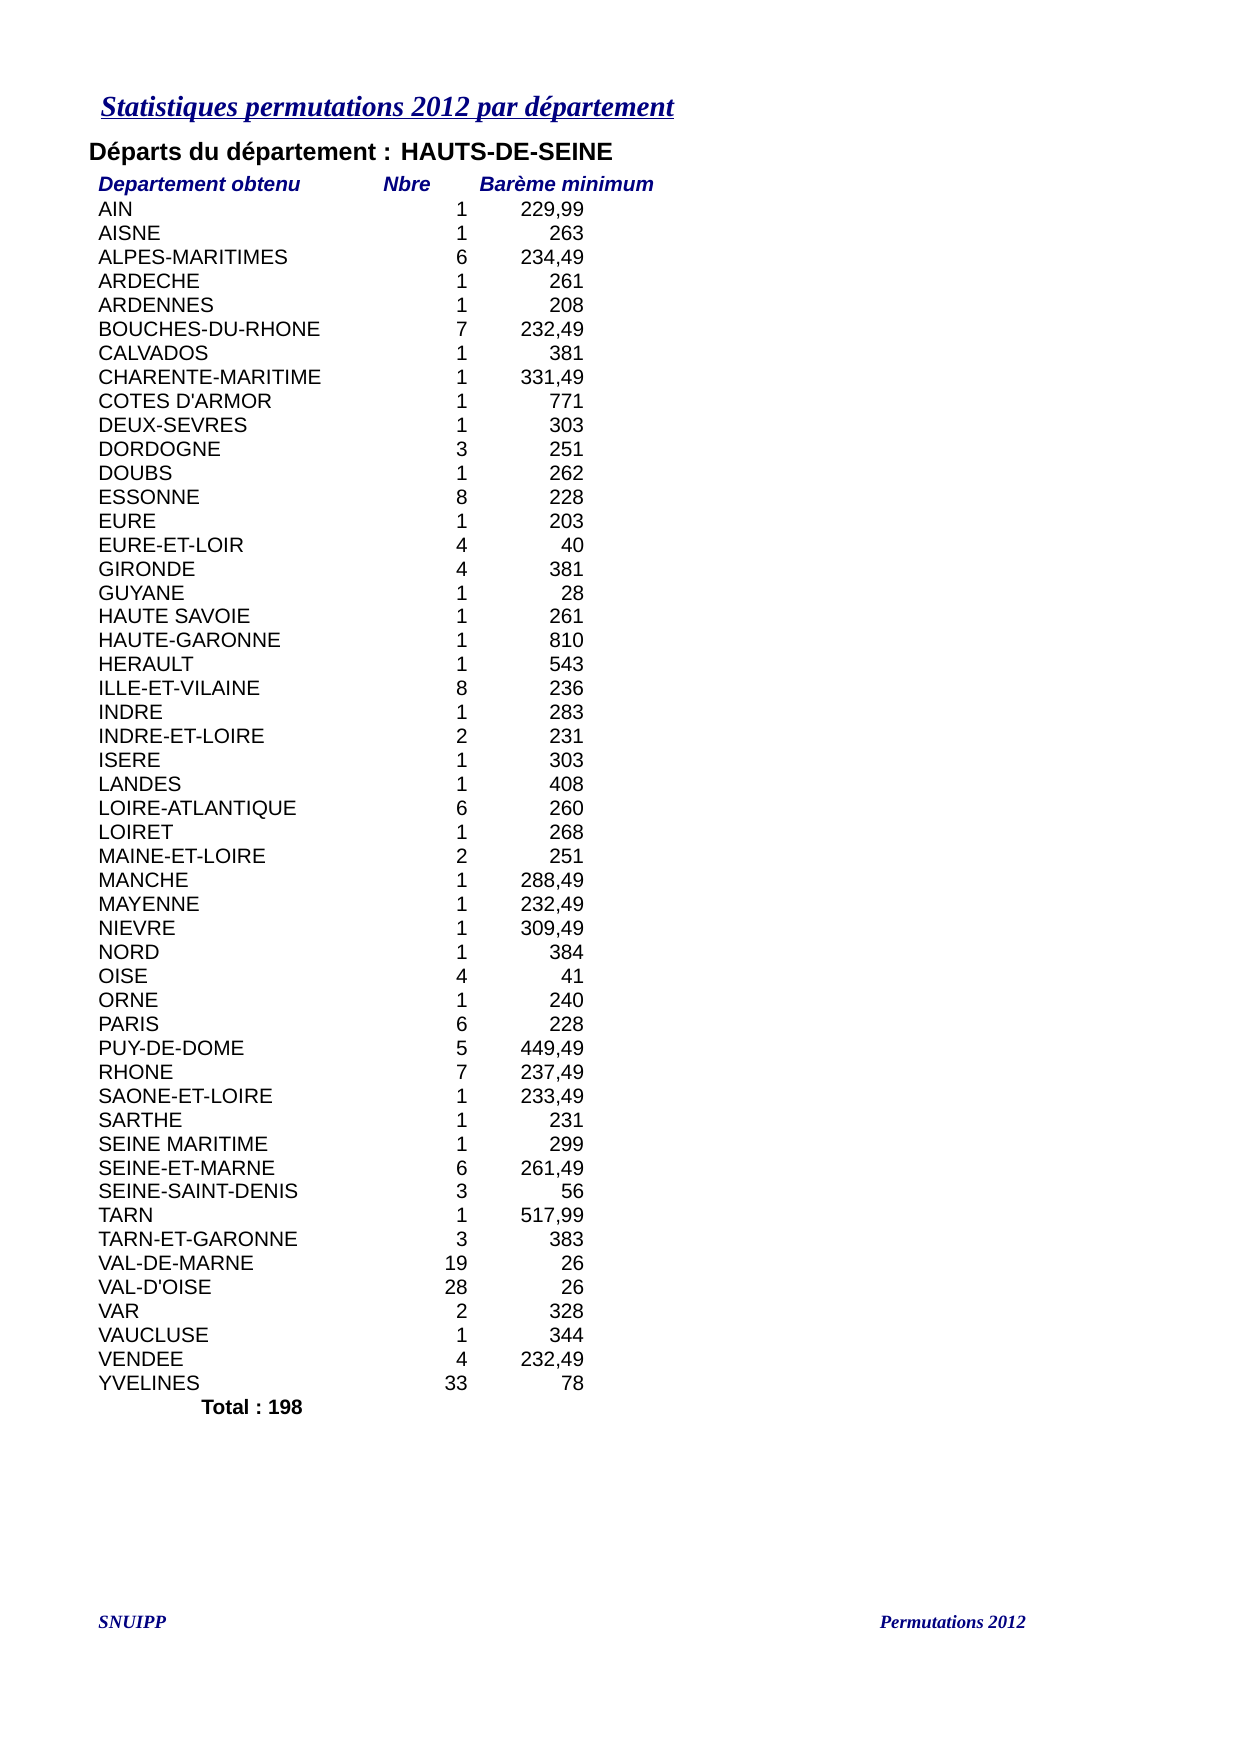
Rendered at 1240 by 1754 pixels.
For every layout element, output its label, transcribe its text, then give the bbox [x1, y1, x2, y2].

text SEINE-SAINT-DENIS 3 56 [89, 1179, 1151, 1203]
text MAYENNE 1 232,49 [89, 892, 1151, 916]
text HERAULT 1 543 [89, 652, 1151, 676]
text SEINE MARITIME 1 299 [89, 1131, 1151, 1155]
text RHONE 7 237,49 [89, 1059, 1151, 1083]
text EURE-ET-LOIR 4 40 [89, 532, 1151, 556]
text SARTHE 1 231 [89, 1107, 1151, 1131]
text SAONE-ET-LOIRE 1 233,49 [89, 1083, 1151, 1107]
text VAUCLUSE 1 344 [89, 1323, 1151, 1347]
text NIEVRE 1 309,49 [89, 916, 1151, 940]
text ORNE 1 240 [89, 988, 1151, 1012]
text VAL-DE-MARNE 19 26 [89, 1251, 1151, 1275]
text MAINE-ET-LOIRE 2 251 [89, 844, 1151, 868]
text GIRONDE 4 381 [89, 556, 1151, 580]
text ARDENNES 1 208 [89, 293, 1151, 317]
text INDRE-ET-LOIRE 2 231 [89, 724, 1151, 748]
text SEINE-ET-MARNE 6 261,49 [89, 1155, 1151, 1179]
text DORDOGNE 3 251 [89, 437, 1151, 461]
text HAUTE-GARONNE 1 810 [89, 628, 1151, 652]
text Départs du département : HAUTS-DE-SEINE [89, 137, 1151, 166]
text VAR 2 328 [89, 1299, 1151, 1323]
text COTES D'ARMOR 1 771 [89, 389, 1151, 413]
text YVELINES 33 78 [89, 1371, 1151, 1395]
text TARN-ET-GARONNE 3 383 [89, 1227, 1151, 1251]
text INDRE 1 283 [89, 700, 1151, 724]
text DEUX-SEVRES 1 303 [89, 413, 1151, 437]
text TARN 1 517,99 [89, 1203, 1151, 1227]
text GUYANE 1 28 [89, 580, 1151, 604]
text AIN 1 229,99 [89, 197, 1151, 221]
text AISNE 1 263 [89, 221, 1151, 245]
text VENDEE 4 232,49 [89, 1347, 1151, 1371]
text SNUIPP Permutations 2012 [89, 1611, 1151, 1633]
text DOUBS 1 262 [89, 461, 1151, 484]
text ILLE-ET-VILAINE 8 236 [89, 676, 1151, 700]
text Departement obtenu Nbre Barème minimum [89, 172, 1151, 196]
text NORD 1 384 [89, 940, 1151, 964]
text OISE 4 41 [89, 964, 1151, 988]
text Statistiques permutations 2012 par département [89, 89, 1151, 122]
text MANCHE 1 288,49 [89, 868, 1151, 892]
text LANDES 1 408 [89, 772, 1151, 796]
text EURE 1 203 [89, 508, 1151, 532]
text LOIRE-ATLANTIQUE 6 260 [89, 796, 1151, 820]
text VAL-D'OISE 28 26 [89, 1275, 1151, 1299]
text CALVADOS 1 381 [89, 341, 1151, 365]
text ARDECHE 1 261 [89, 269, 1151, 293]
text CHARENTE-MARITIME 1 331,49 [89, 365, 1151, 389]
text ALPES-MARITIMES 6 234,49 [89, 245, 1151, 269]
text Total : 198 [89, 1395, 1151, 1419]
text PARIS 6 228 [89, 1012, 1151, 1036]
text PUY-DE-DOME 5 449,49 [89, 1036, 1151, 1059]
text ESSONNE 8 228 [89, 484, 1151, 508]
text BOUCHES-DU-RHONE 7 232,49 [89, 317, 1151, 341]
text HAUTE SAVOIE 1 261 [89, 604, 1151, 628]
text LOIRET 1 268 [89, 820, 1151, 844]
text ISERE 1 303 [89, 748, 1151, 772]
